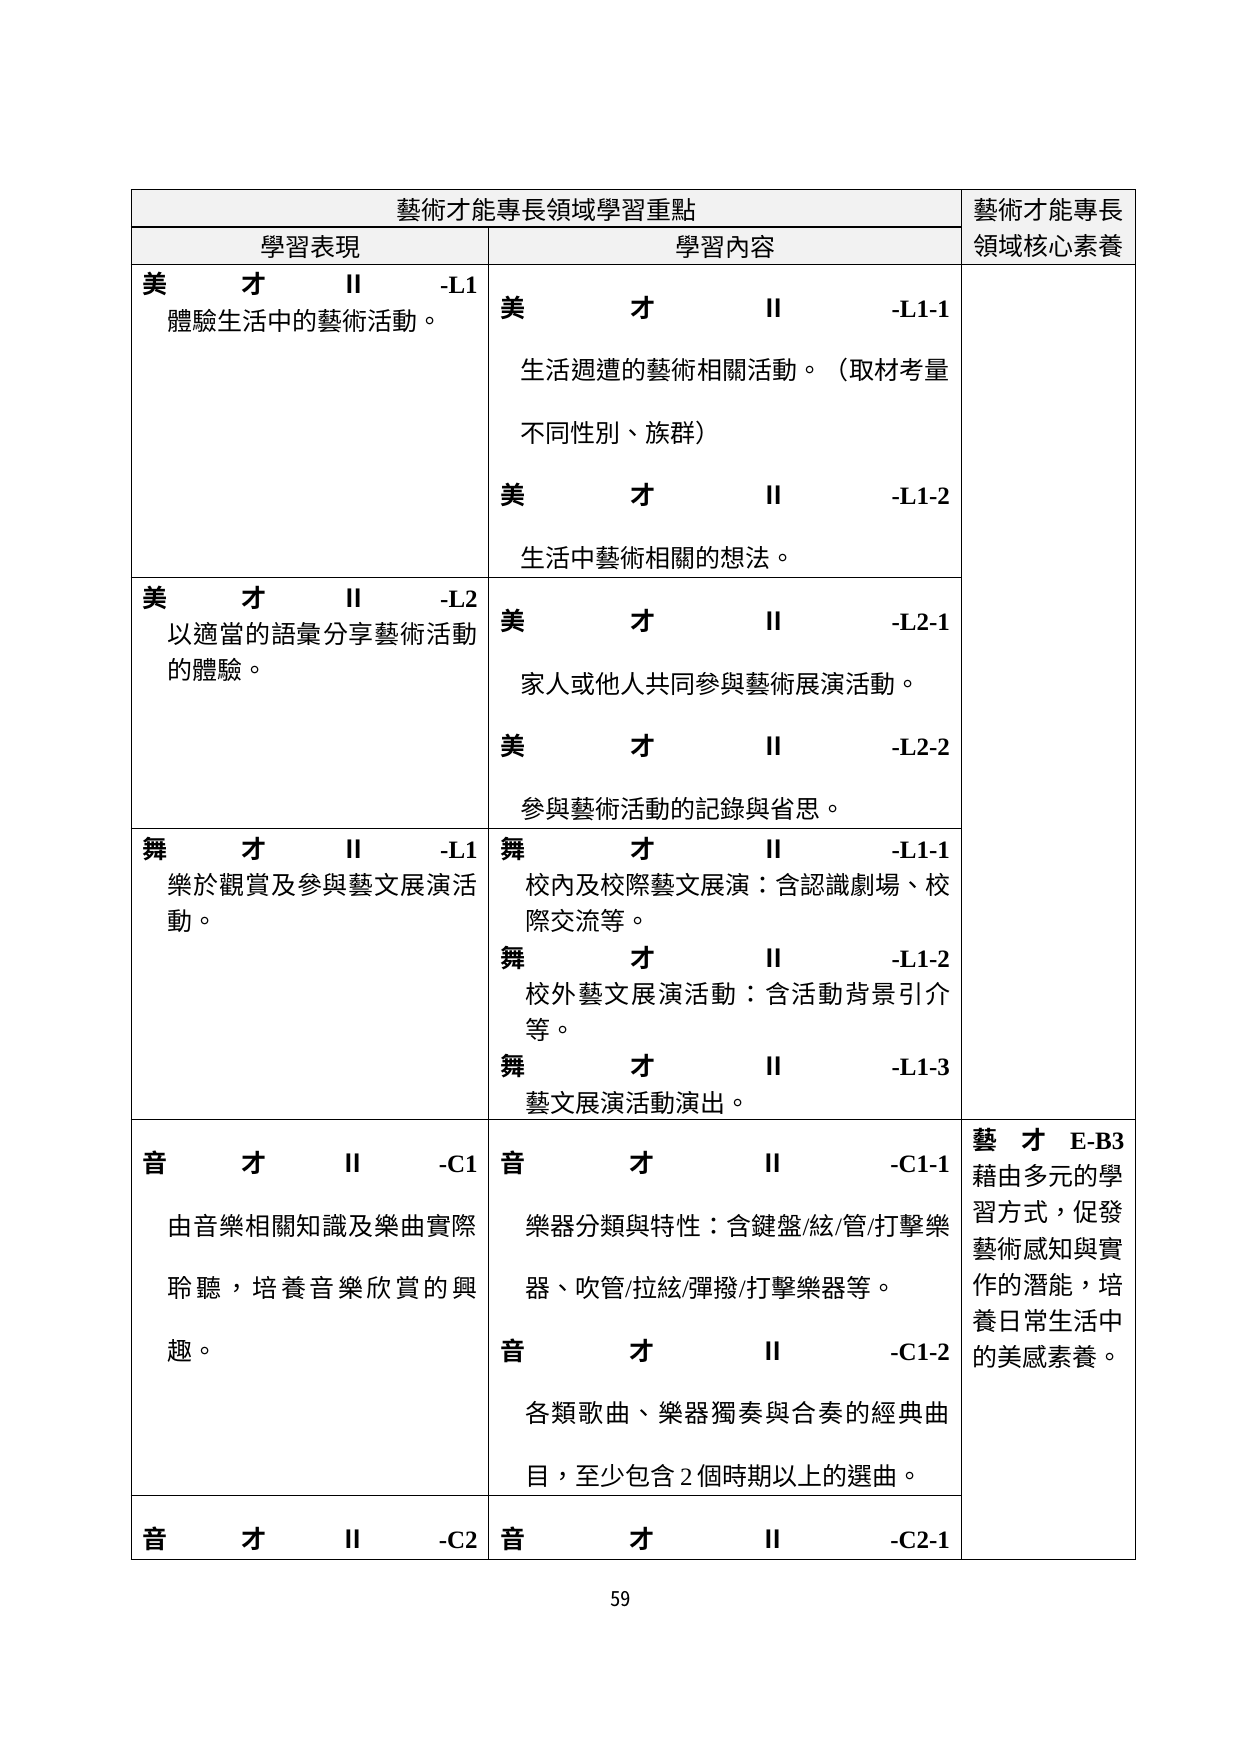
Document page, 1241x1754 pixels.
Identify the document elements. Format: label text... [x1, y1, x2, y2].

table_cell 舞才Ⅱ-L1 樂於觀賞及參與藝文展演活動。 [132, 829, 488, 1119]
table_header 藝術才能專長領域學習重點 [132, 190, 961, 226]
table_cell [962, 265, 1135, 1119]
table_cell 音才Ⅱ-C2 [132, 1496, 488, 1559]
table_cell 學習表現 [132, 228, 488, 264]
table_cell 美才Ⅱ-L2-1 家人或他人共同參與藝術展演活動。 美才Ⅱ-L2-2 參與藝術活動的記錄與省思。 [489, 578, 961, 828]
table_cell 美才Ⅱ-L1-1 生活週遭的藝術相關活動。（取材考量不同性別、族群） 美才Ⅱ-L1-2 生活中藝術相關的想法。 [489, 265, 961, 577]
table_cell 音才Ⅱ-C1-1 樂器分類與特性：含鍵盤/絃/管/打擊樂器、吹管/拉絃/彈撥/打擊樂器等。 音才Ⅱ-C1-2 各類歌曲、樂器獨奏與合奏的經典曲目，至少包含2個時期以上的選曲。 [489, 1120, 961, 1495]
table_cell 音才Ⅱ-C2-1 [489, 1496, 961, 1559]
table_cell 美才Ⅱ-L2 以適當的語彙分享藝術活動的體驗。 [132, 578, 488, 828]
table_cell 學習內容 [489, 228, 961, 264]
table_cell 藝才E-B3 藉由多元的學習方式，促發藝術感知與實作的潛能，培養日常生活中的美感素養。 [962, 1120, 1135, 1559]
table_cell 舞才Ⅱ-L1-1 校內及校際藝文展演：含認識劇場、校際交流等。 舞才Ⅱ-L1-2 校外藝文展演活動：含活動背景引介等。 舞才Ⅱ-L1-3 藝文展演活動演出。 [489, 829, 961, 1119]
table_cell 音才Ⅱ-C1 由音樂相關知識及樂曲實際聆聽，培養音樂欣賞的興趣。 [132, 1120, 488, 1495]
table_cell 美才Ⅱ-L1 體驗生活中的藝術活動。 [132, 265, 488, 577]
table_header 藝術才能專長領域核心素養 [962, 190, 1135, 264]
